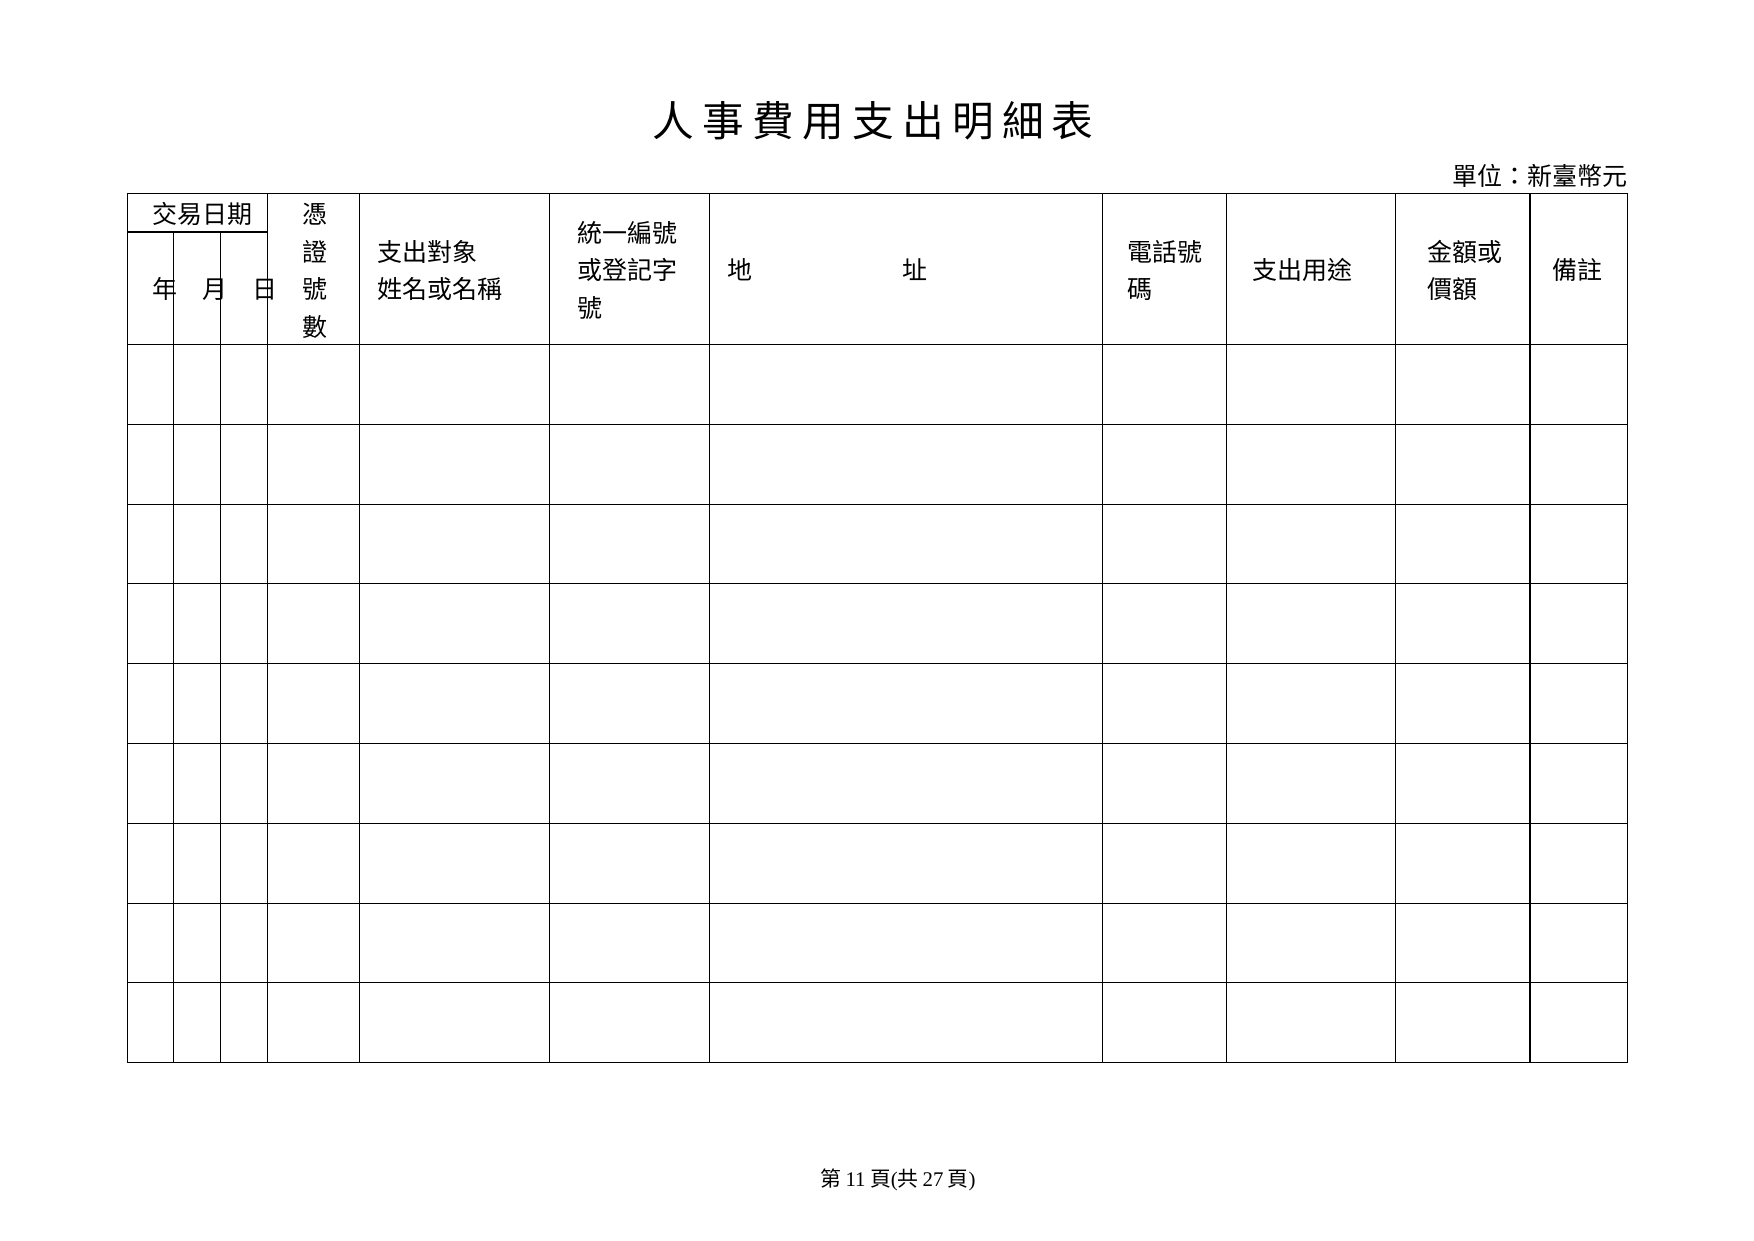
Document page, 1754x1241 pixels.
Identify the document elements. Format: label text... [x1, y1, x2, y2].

table_cell [550, 824, 709, 902]
table_cell [550, 345, 709, 424]
table_cell [1227, 904, 1395, 982]
table_cell [360, 584, 549, 663]
table_header 憑證 號數 [268, 194, 359, 344]
table_cell [221, 425, 267, 503]
table_cell [1103, 983, 1226, 1062]
table_cell [268, 824, 359, 902]
table_header 金額或 價額 [1396, 194, 1529, 344]
table_cell [1396, 904, 1529, 982]
table_cell [1531, 425, 1627, 503]
table_cell [1396, 425, 1529, 503]
table_cell [174, 425, 220, 503]
table_cell [221, 345, 267, 424]
table_header 支出對象 姓名或名稱 [360, 194, 549, 344]
table_cell [1227, 664, 1395, 743]
table_cell [128, 584, 173, 663]
table_cell [710, 425, 1102, 503]
table_cell [1103, 744, 1226, 823]
table_cell [268, 664, 359, 743]
table_cell [710, 744, 1102, 823]
table_cell 日 [221, 233, 267, 344]
table_cell [268, 345, 359, 424]
table_cell [360, 664, 549, 743]
table_cell [710, 664, 1102, 743]
table_cell [1531, 983, 1627, 1062]
table_cell [174, 904, 220, 982]
table_cell [1396, 744, 1529, 823]
table_cell [1227, 824, 1395, 902]
table_cell [1103, 904, 1226, 982]
table_cell [174, 584, 220, 663]
table_cell [550, 584, 709, 663]
table_cell [1103, 824, 1226, 902]
table_cell [710, 584, 1102, 663]
table_cell [128, 505, 173, 583]
table_cell 年 [128, 233, 173, 344]
table_cell [221, 664, 267, 743]
table_cell [1531, 345, 1627, 424]
table_cell [1227, 744, 1395, 823]
table_cell [1531, 904, 1627, 982]
table_cell [1396, 505, 1529, 583]
table_cell [174, 664, 220, 743]
table_cell [174, 505, 220, 583]
table_cell [221, 744, 267, 823]
table_cell [1103, 345, 1226, 424]
table_cell [1103, 584, 1226, 663]
table_cell [268, 584, 359, 663]
table_header 統一編號 或登記字號 [550, 194, 709, 344]
table_cell [1531, 744, 1627, 823]
table_cell [710, 904, 1102, 982]
table_cell [1396, 983, 1529, 1062]
table_cell [710, 345, 1102, 424]
table_header 電話號碼 [1103, 194, 1226, 344]
table_cell [710, 983, 1102, 1062]
table_cell [268, 904, 359, 982]
table_header 支出用途 [1227, 194, 1395, 344]
table_cell [360, 744, 549, 823]
table_cell [1227, 983, 1395, 1062]
table_cell [710, 505, 1102, 583]
table_cell 月 [174, 233, 220, 344]
table_cell [550, 664, 709, 743]
table_cell [1396, 824, 1529, 902]
table_header 交易日期 [128, 194, 267, 231]
table_cell [1227, 505, 1395, 583]
table_cell [174, 345, 220, 424]
table_cell [1396, 345, 1529, 424]
table_cell [1531, 824, 1627, 902]
table_cell [221, 983, 267, 1062]
table_cell [268, 505, 359, 583]
table_cell [174, 824, 220, 902]
table_cell [1227, 425, 1395, 503]
table_cell [268, 983, 359, 1062]
table_cell [1227, 584, 1395, 663]
table_cell [128, 983, 173, 1062]
table_cell [1396, 584, 1529, 663]
table_cell [174, 983, 220, 1062]
table_cell [221, 824, 267, 902]
table_cell [1103, 505, 1226, 583]
table_cell [1103, 425, 1226, 503]
table_cell [1531, 584, 1627, 663]
table_cell [221, 505, 267, 583]
table_cell [128, 824, 173, 902]
text 人事費用支出明細表 [127, 80, 1627, 155]
table_cell [1396, 664, 1529, 743]
table_cell [360, 904, 549, 982]
table_cell [221, 584, 267, 663]
table_cell [174, 744, 220, 823]
table_cell [1227, 345, 1395, 424]
table_cell [360, 983, 549, 1062]
table_cell [268, 425, 359, 503]
table_cell [128, 345, 173, 424]
table_cell [128, 425, 173, 503]
table_cell [128, 904, 173, 982]
table_header 地 址 [710, 194, 1102, 344]
table_cell [128, 744, 173, 823]
table_cell [550, 425, 709, 503]
table_cell [221, 904, 267, 982]
table_cell [550, 505, 709, 583]
table_cell [710, 824, 1102, 902]
table_cell [360, 505, 549, 583]
table_cell [360, 824, 549, 902]
table_cell [1531, 505, 1627, 583]
table_cell [550, 983, 709, 1062]
table_cell [550, 744, 709, 823]
table_cell [268, 744, 359, 823]
table_cell [128, 664, 173, 743]
table_cell [550, 904, 709, 982]
table_cell [1103, 664, 1226, 743]
table_header 備註 [1531, 194, 1627, 344]
table_cell [360, 345, 549, 424]
table_cell [1531, 664, 1627, 743]
text 單位：新臺幣元 [127, 155, 1627, 193]
table_cell [360, 425, 549, 503]
